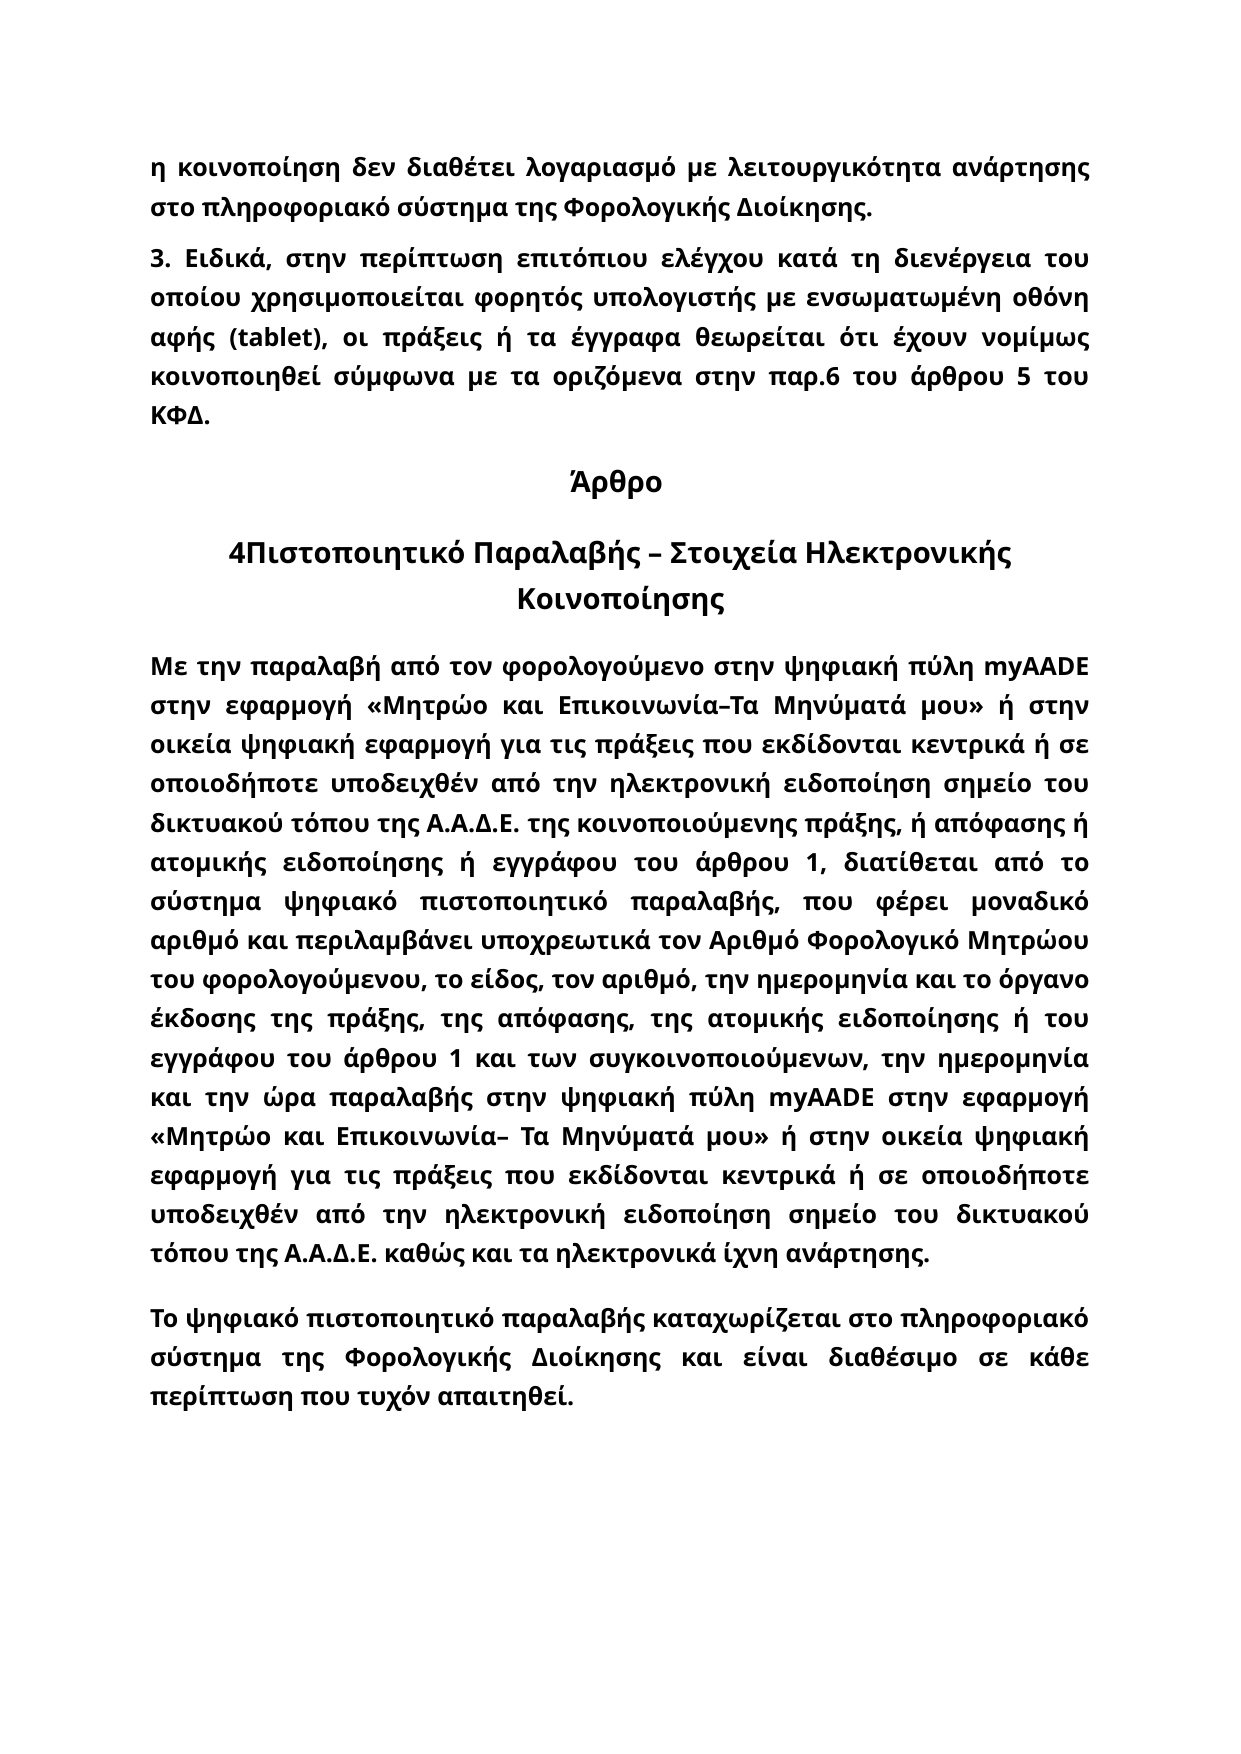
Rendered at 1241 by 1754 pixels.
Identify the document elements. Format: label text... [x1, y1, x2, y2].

text Με την παραλαβή από τον φορολογούμενο στην ψηφιακή πύλη myAADE στην εφαρμογή «Μητρώο και Επικοινωνία–Τα Μηνύματά μου» ή στην οικεία ψηφιακή εφαρμογή για τις πράξεις που εκδίδονται κεντρικά ή σε οποιοδήποτε υποδειχθέν από την ηλεκτρονική ειδοποίηση σημείο του δικτυακού τόπου της Α.Α.Δ.Ε. της κοινοποιούμενης πράξης, ή απόφασης ή ατομικής ειδοποίησης ή εγγράφου του άρθρου 1, διατίθεται από το σύστημα ψηφιακό πιστοποιητικό παραλαβής, που φέρει μοναδικό αριθμό και περιλαμβάνει υποχρεωτικά τον Αριθμό Φορολογικό Μητρώου του φορολογούμενου, το είδος, τον αριθμό, την ημερομηνία και το όργανο έκδοσης της πράξης, της απόφασης, της ατομικής ειδοποίησης ή του εγγράφου του άρθρου 1 και των συγκοινοποιούμενων, την ημερομηνία και την ώρα παραλαβής στην ψηφιακή πύλη myAADE στην εφαρμογή «Μητρώο και Επικοινωνία– Τα Μηνύματά μου» ή στην οικεία ψηφιακή εφαρμογή για τις πράξεις που εκδίδονται κεντρικά ή σε οποιοδήποτε υποδειχθέν από την ηλεκτρονική ειδοποίηση σημείο του δικτυακού τόπου της Α.Α.Δ.Ε. καθώς και τα ηλεκτρονικά ίχνη ανάρτησης. [150, 648, 1090, 1270]
text 3. Ειδικά, στην περίπτωση επιτόπιου ελέγχου κατά τη διενέργεια του οποίου χρησιμοποιείται φορητός υπολογιστής με ενσωματωμένη οθόνη αφής (tablet), οι πράξεις ή τα έγγραφα θεωρείται ότι έχουν νομίμως κοινοποιηθεί σύμφωνα με τα οριζόμενα στην παρ.6 του άρθρου 5 του ΚΦΔ. [150, 241, 1090, 432]
text η κοινοποίηση δεν διαθέτει λογαριασμό με λειτουργικότητα ανάρτησης στο πληροφοριακό σύστημα της Φορολογικής Διοίκησης. [150, 150, 1090, 223]
subtitle 4Πιστοποιητικό Παραλαβής – Στοιχεία Ηλεκτρονικής Κοινοποίησης [150, 532, 1090, 618]
text Το ψηφιακό πιστοποιητικό παραλαβής καταχωρίζεται στο πληροφοριακό σύστημα της Φορολογικής Διοίκησης και είναι διαθέσιμο σε κάθε περίπτωση που τυχόν απαιτηθεί. [150, 1300, 1090, 1413]
subtitle Άρθρο [150, 462, 1090, 501]
